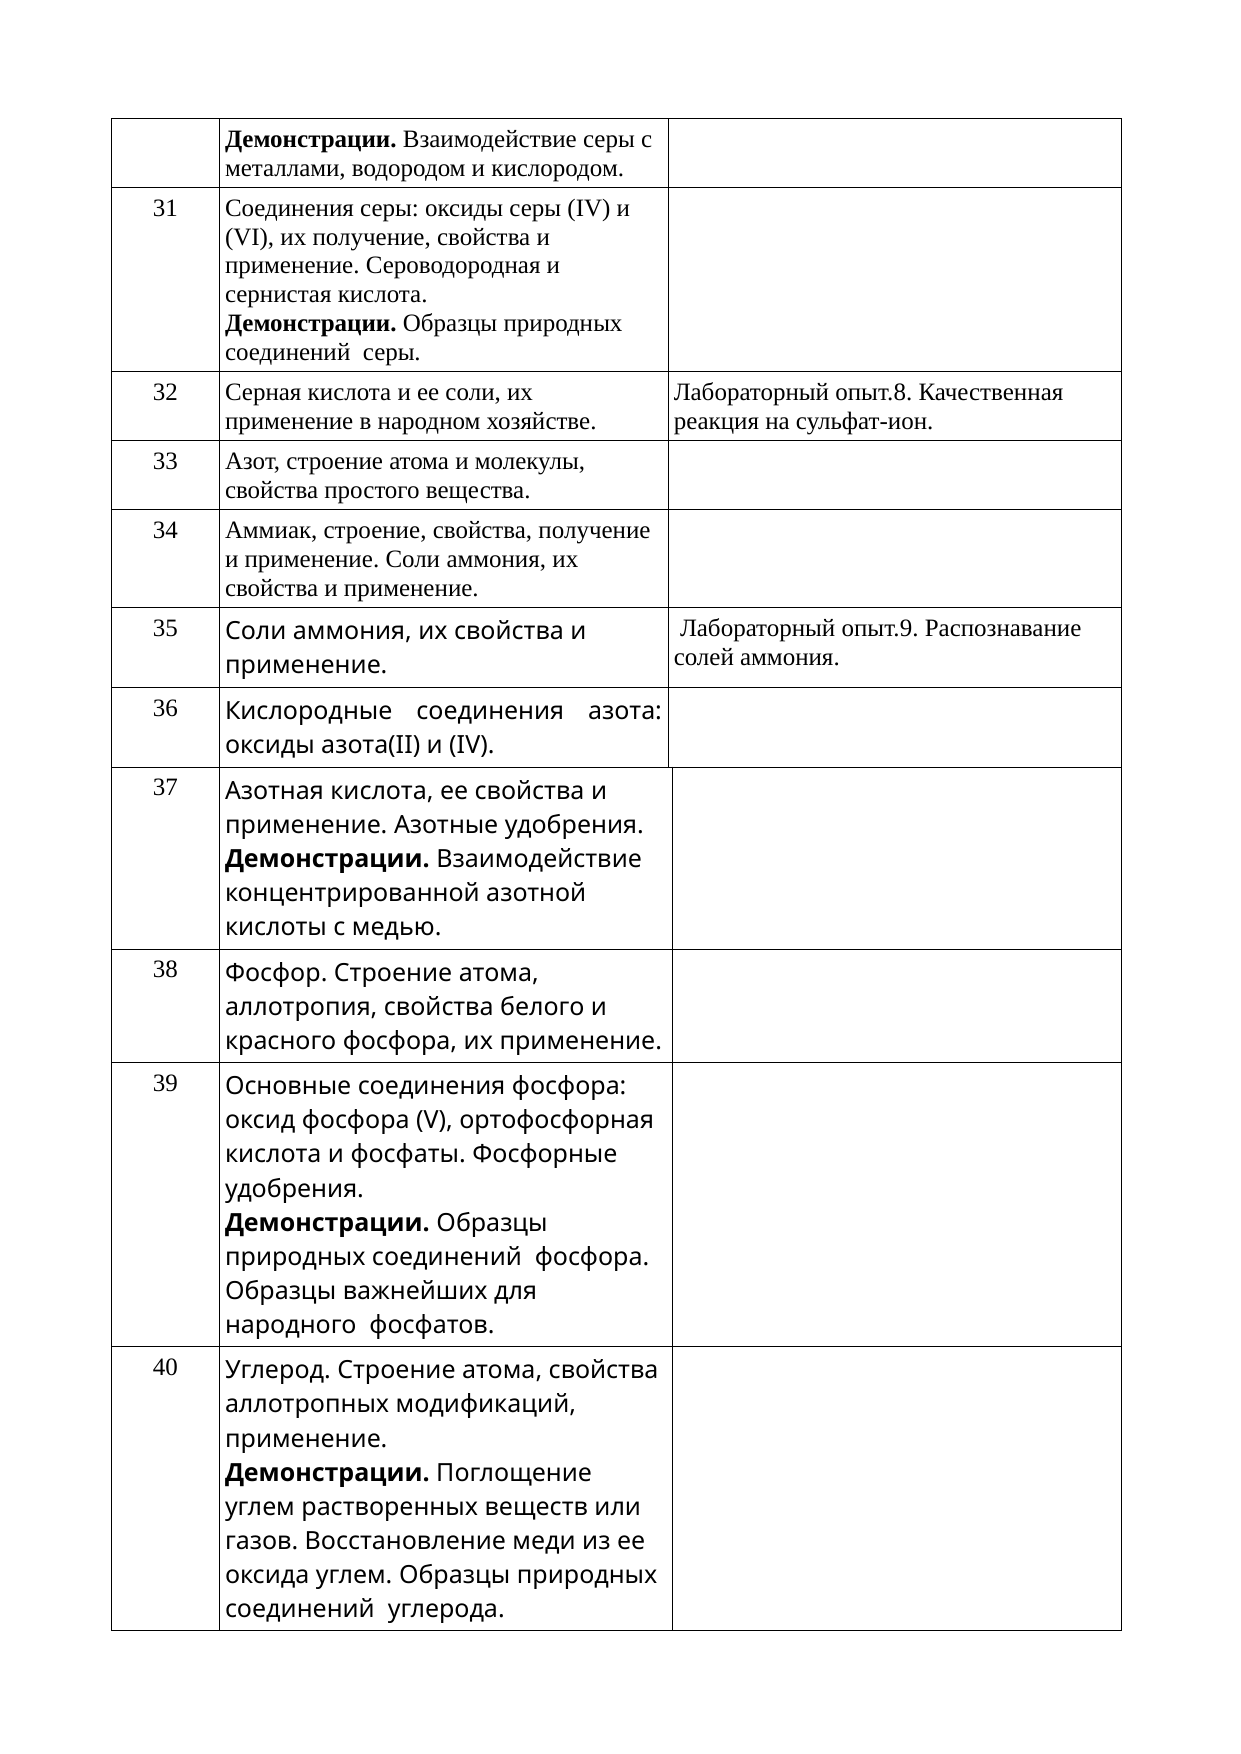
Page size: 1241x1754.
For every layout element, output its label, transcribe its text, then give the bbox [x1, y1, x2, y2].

table_cell 33 [112, 441, 219, 509]
table_cell 36 [112, 688, 219, 767]
table_cell [669, 510, 1121, 607]
table_cell 32 [112, 372, 219, 440]
table_cell 35 [112, 608, 219, 687]
table_cell Серная кислота и ее соли, их применение в народном хозяйстве. [220, 372, 668, 440]
table_cell Демонстрации. Взаимодействие серы с металлами, водородом и кислородом. [220, 119, 668, 187]
table_cell Соединения серы: оксиды серы (IV) и (VI), их получение, свойства и применение. Сероводородная и сернистая кислота. Демонстрации. Образцы природных соединений серы. [220, 188, 668, 371]
table_cell Основные соединения фосфора: оксид фосфора (V), ортофосфорная кислота и фосфаты. Фосфорные удобрения. Демонстрации. Образцы природных соединений фосфора. Образцы важнейших для народного фосфатов. [220, 1063, 672, 1346]
table_cell Кислородные соединения азота: оксиды азота(II) и (IV). [220, 688, 668, 767]
table_cell [673, 950, 1121, 1062]
table_cell [112, 119, 219, 187]
table_cell 40 [112, 1347, 219, 1630]
table_cell Углерод. Строение атома, свойства аллотропных модификаций, применение. Демонстрации. Поглощение углем растворенных веществ или газов. Восстановление меди из ее оксида углем. Образцы природных соединений углерода. [220, 1347, 672, 1630]
table_cell [669, 688, 1121, 767]
table_cell Аммиак, строение, свойства, получение и применение. Соли аммония, их свойства и применение. [220, 510, 668, 607]
table_cell Лабораторный опыт.8. Качественная реакция на сульфат-ион. [669, 372, 1121, 440]
table_cell 39 [112, 1063, 219, 1346]
table_cell Фосфор. Строение атома, аллотропия, свойства белого и красного фосфора, их применение. [220, 950, 672, 1062]
table_cell Азот, строение атома и молекулы, свойства простого вещества. [220, 441, 668, 509]
table_cell 34 [112, 510, 219, 607]
table_cell Азотная кислота, ее свойства и применение. Азотные удобрения. Демонстрации. Взаимодействие концентрированной азотной кислоты с медью. [220, 768, 672, 948]
table_cell 38 [112, 950, 219, 1062]
table_cell [669, 441, 1121, 509]
table_cell [673, 1063, 1121, 1346]
table_cell Соли аммония, их свойства и применение. [220, 608, 668, 687]
table_cell 37 [112, 768, 219, 948]
table_cell [669, 119, 1121, 187]
table_cell 31 [112, 188, 219, 371]
table_cell [669, 188, 1121, 371]
table_cell [673, 1347, 1121, 1630]
table_cell [673, 768, 1121, 948]
table_cell Лабораторный опыт.9. Распознавание солей аммония. [669, 608, 1121, 687]
